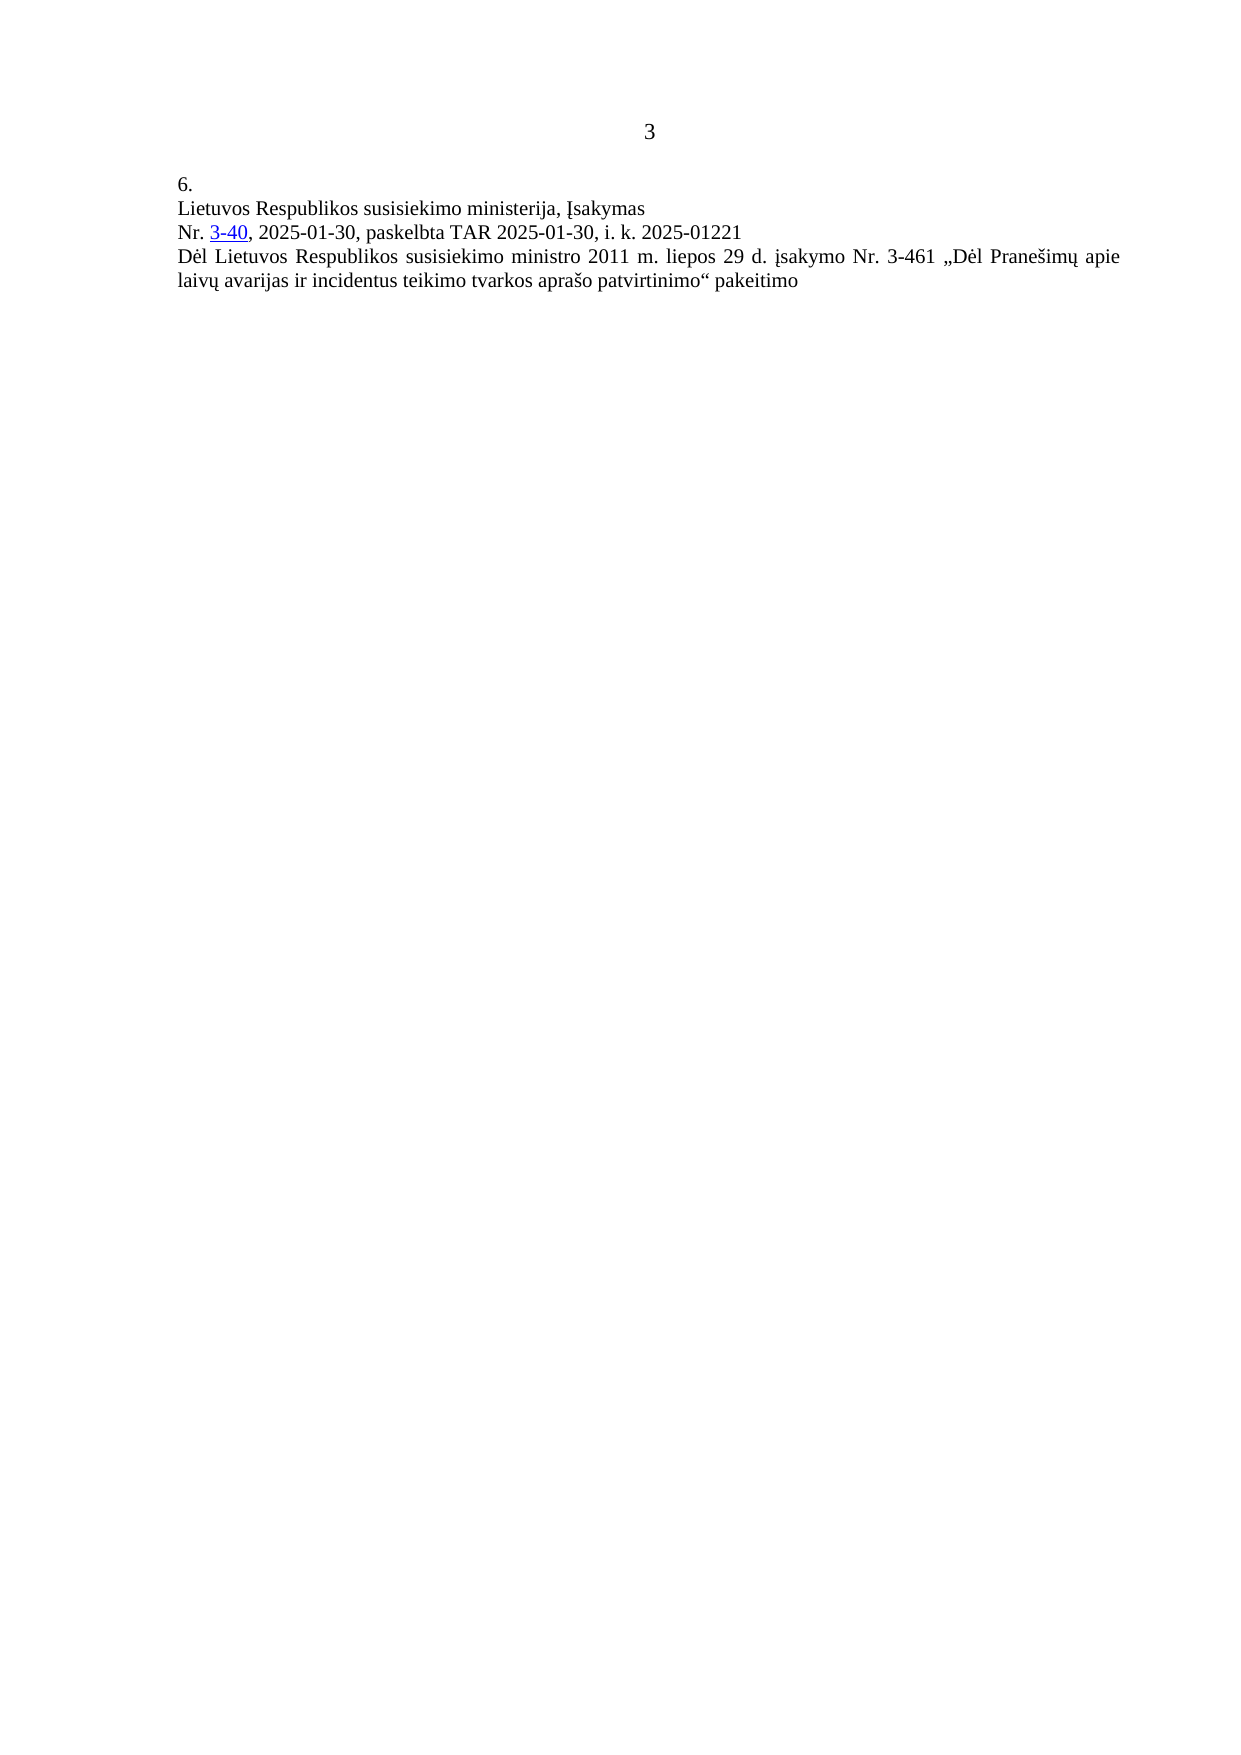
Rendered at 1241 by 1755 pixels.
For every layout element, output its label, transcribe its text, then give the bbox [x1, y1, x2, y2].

text Lietuvos Respublikos susisiekimo ministerija, Įsakymas [177, 196, 1122, 220]
text Dėl Lietuvos Respublikos susisiekimo ministro 2011 m. liepos 29 d. įsakymo Nr. 3-461 „Dėl Pranešimų apie laivų avarijas ir incidentus teikimo tvarkos aprašo patvirtinimo“ pakeitimo [177, 244, 1122, 292]
text 6. [177, 172, 1122, 196]
text Nr. 3-40, 2025-01-30, paskelbta TAR 2025-01-30, i. k. 2025-01221 [177, 220, 1122, 244]
